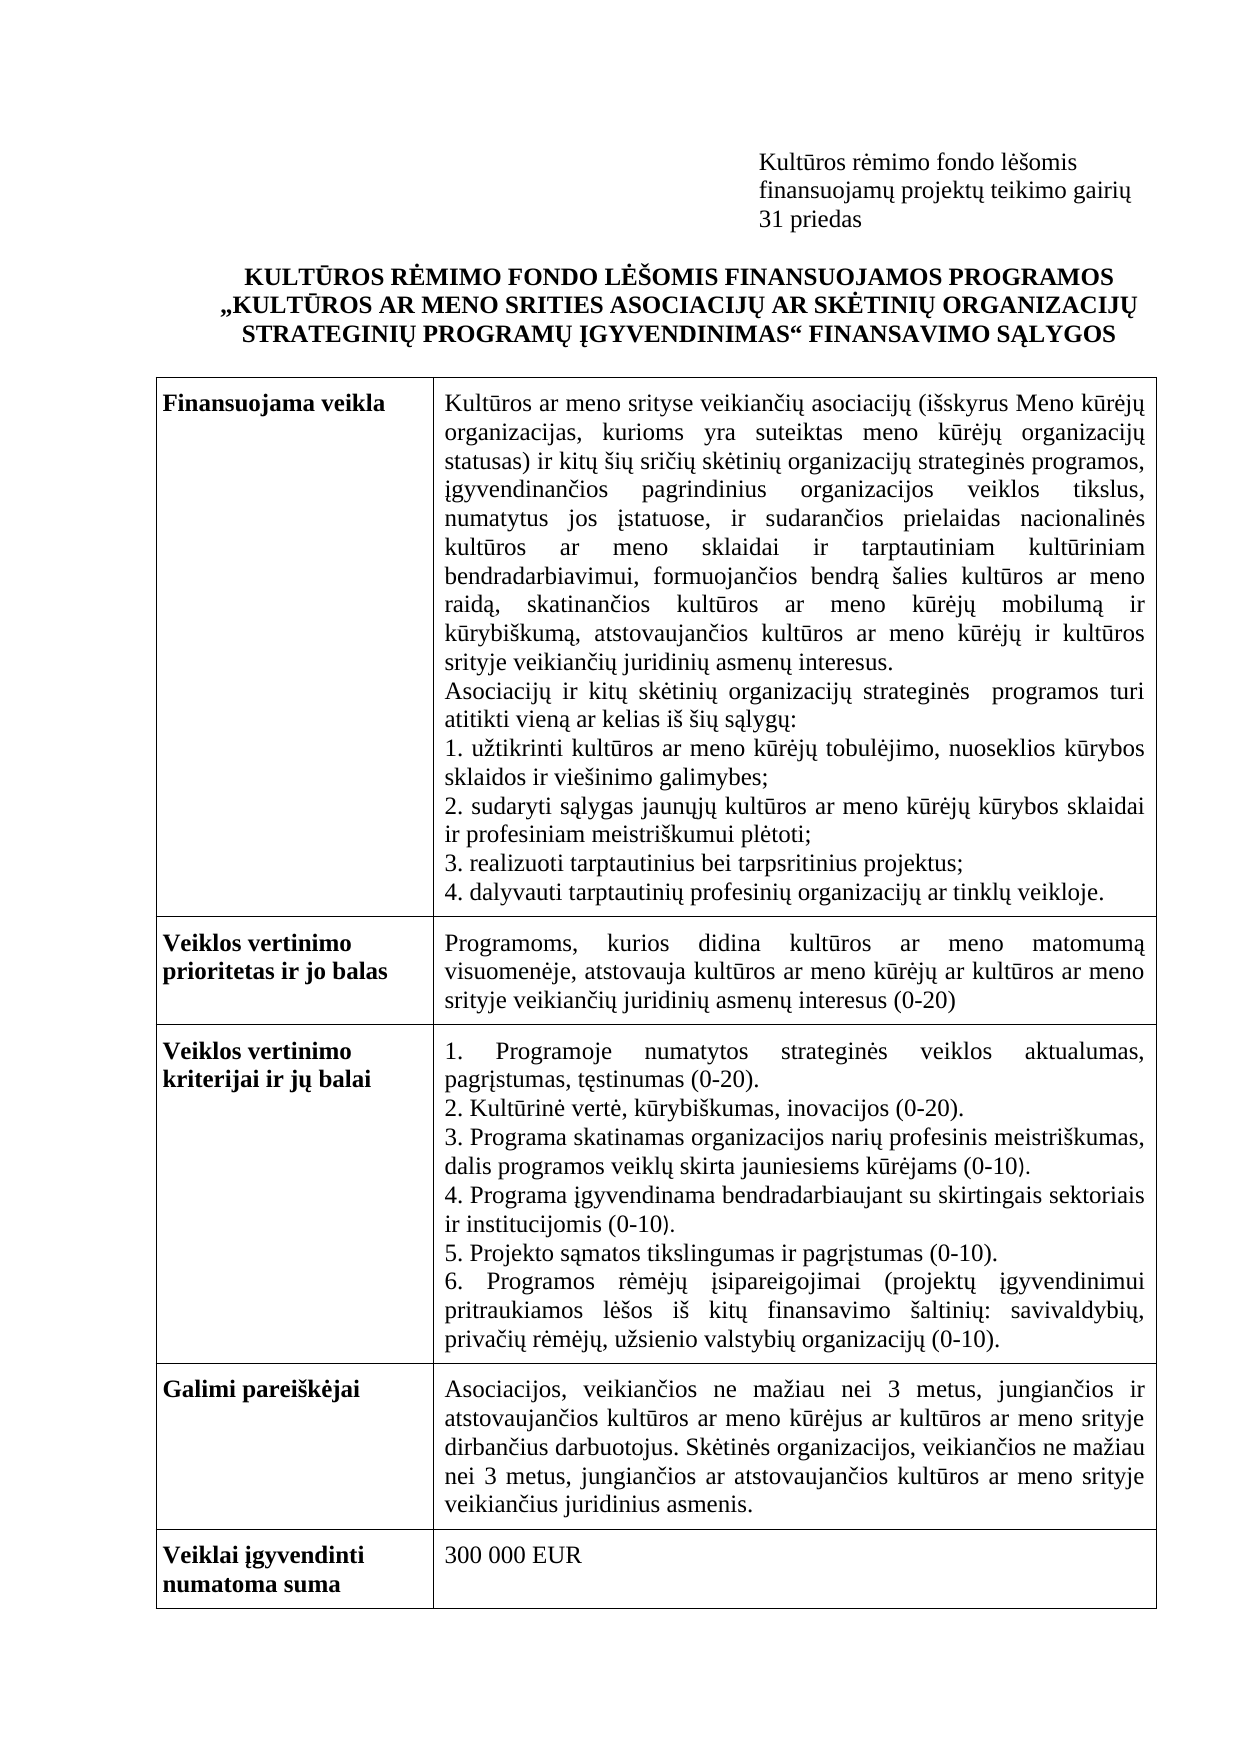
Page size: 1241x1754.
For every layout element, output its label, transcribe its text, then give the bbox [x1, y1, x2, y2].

text finansuojamų projektų teikimo gairių [627, 176, 1181, 204]
table_cell Galimi pareiškėjai [157, 1364, 433, 1529]
table_cell 300 000 EUR [434, 1530, 1156, 1608]
table_cell Programoms, kurios didina kultūros ar meno matomumą visuomenėje, atstovauja kultūros ar meno kūrėjų ar kultūros ar meno srityje veikiančių juridinių asmenų interesus (0-20) [434, 917, 1156, 1024]
text 31 priedas [627, 204, 1181, 233]
table_cell 1. Programoje numatytos strateginės veiklos aktualumas, pagrįstumas, tęstinumas (0-20). 2. Kultūrinė vertė, kūrybiškumas, inovacijos (0-20). 3. Programa skatinamas organizacijos narių profesinis meistriškumas, dalis programos veiklų skirta jauniesiems kūrėjams (0-10). 4. Programa įgyvendinama bendradarbiaujant su skirtingais sektoriais ir institucijomis (0-10). 5. Projekto sąmatos tikslingumas ir pagrįstumas (0-10). 6. Programos rėmėjų įsipareigojimai (projektų įgyvendinimui pritraukiamos lėšos iš kitų finansavimo šaltinių: savivaldybių, privačių rėmėjų, užsienio valstybių organizacijų (0-10). [434, 1025, 1156, 1363]
table_cell Veiklos vertinimo kriterijai ir jų balai [157, 1025, 433, 1363]
text Kultūros rėmimo fondo lėšomis [177, 147, 1181, 176]
table_cell Asociacijos, veikiančios ne mažiau nei 3 metus, jungiančios ir atstovaujančios kultūros ar meno kūrėjus ar kultūros ar meno srityje dirbančius darbuotojus. Skėtinės organizacijos, veikiančios ne mažiau nei 3 metus, jungiančios ar atstovaujančios kultūros ar meno srityje veikiančius juridinius asmenis. [434, 1364, 1156, 1529]
table_cell Veiklai įgyvendinti numatoma suma [157, 1530, 433, 1608]
table_header Kultūros ar meno srityse veikiančių asociacijų (išskyrus Meno kūrėjų organizacijas, kurioms yra suteiktas meno kūrėjų organizacijų statusas) ir kitų šių sričių skėtinių organizacijų strateginės programos, įgyvendinančios pagrindinius organizacijos veiklos tikslus, numatytus jos įstatuose, ir sudarančios prielaidas nacionalinės kultūros ar meno sklaidai ir tarptautiniam kultūriniam bendradarbiavimui, formuojančios bendrą šalies kultūros ar meno raidą, skatinančios kultūros ar meno kūrėjų mobilumą ir kūrybiškumą, atstovaujančios kultūros ar meno kūrėjų ir kultūros srityje veikiančių juridinių asmenų interesus. Asociacijų ir kitų skėtinių organizacijų strateginės programos turi atitikti vieną ar kelias iš šių sąlygų: 1. užtikrinti kultūros ar meno kūrėjų tobulėjimo, nuoseklios kūrybos sklaidos ir viešinimo galimybes; 2. sudaryti sąlygas jaunųjų kultūros ar meno kūrėjų kūrybos sklaidai ir profesiniam meistriškumui plėtoti; 3. realizuoti tarptautinius bei tarpsritinius projektus; 4. dalyvauti tarptautinių profesinių organizacijų ar tinklų veikloje. [434, 378, 1156, 916]
table_cell Veiklos vertinimo prioritetas ir jo balas [157, 917, 433, 1024]
table_header Finansuojama veikla [157, 378, 433, 916]
text KULTŪROS RĖMIMO FONDO LĖŠOMIS FINANSUOJAMOS PROGRAMOS „KULTŪROS AR MENO SRITIES ASOCIACIJŲ AR SKĖTINIŲ ORGANIZACIJŲ STRATEGINIŲ PROGRAMŲ ĮGYVENDINIMAS“ FINANSAVIMO SĄLYGOS [177, 262, 1181, 348]
